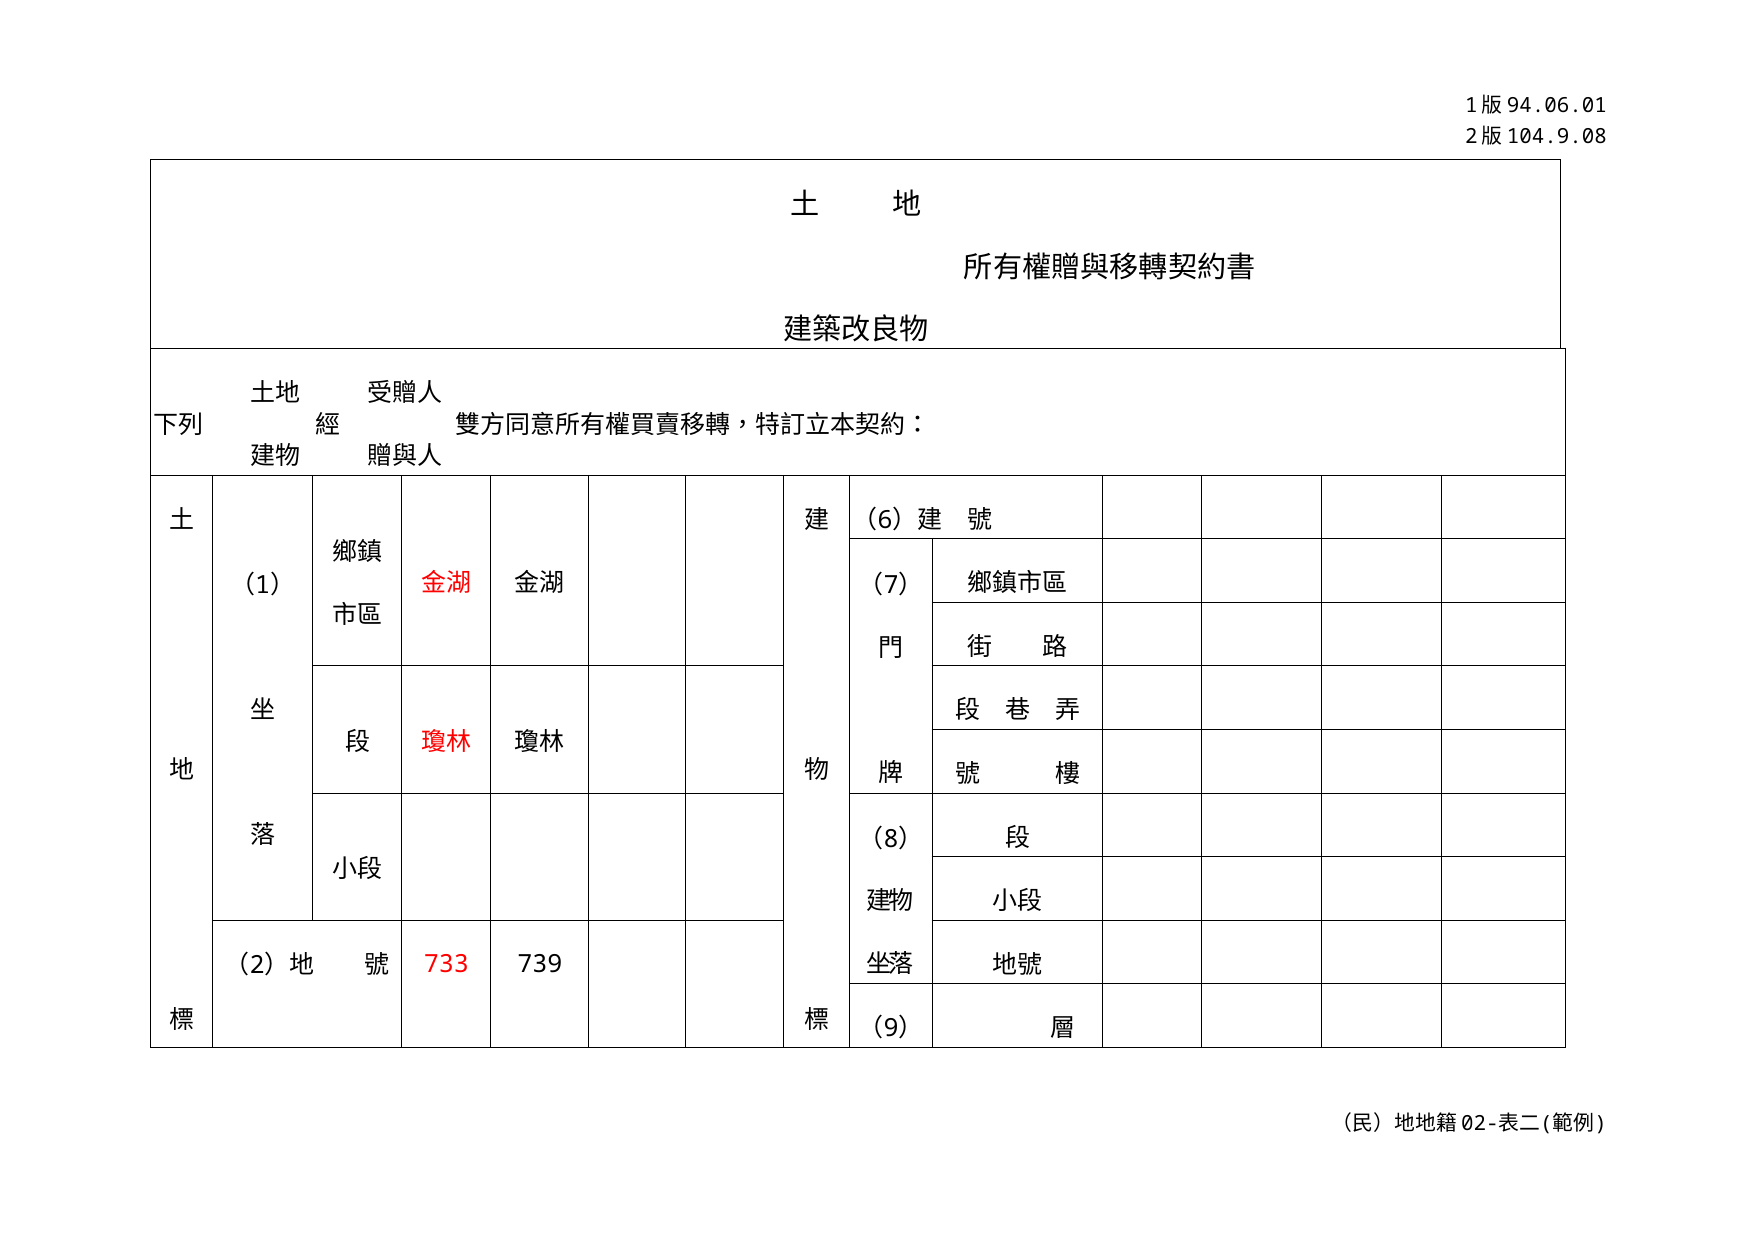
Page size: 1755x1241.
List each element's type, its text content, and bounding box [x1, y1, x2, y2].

table_cell 建 物 標 [784, 476, 849, 1047]
table_cell [1103, 539, 1201, 602]
table_cell [1202, 539, 1321, 602]
table_cell 金湖 [402, 476, 490, 665]
table_cell [686, 794, 783, 919]
table_cell [1322, 794, 1441, 856]
table_cell 小段 [933, 857, 1102, 919]
table_cell [1103, 857, 1201, 919]
table_cell [1202, 921, 1321, 983]
table_cell 下列 [151, 349, 238, 475]
table_cell [1202, 794, 1321, 856]
table_cell [1322, 539, 1441, 602]
table_cell 段 [933, 794, 1102, 856]
table_cell 瓊林 [402, 666, 490, 792]
table_cell [1442, 476, 1565, 538]
table_cell [1322, 603, 1441, 665]
table_cell [1566, 411, 1603, 475]
table_cell 街 路 [933, 603, 1102, 665]
table_cell [1202, 603, 1321, 665]
table_cell [589, 476, 685, 665]
table_cell [1103, 984, 1201, 1047]
table_cell [1202, 730, 1321, 792]
table_cell [1103, 921, 1201, 983]
table_cell [589, 666, 685, 792]
table_cell [1442, 730, 1565, 792]
table_cell [1566, 665, 1603, 729]
table_cell [1566, 602, 1603, 665]
table_cell 受贈人 [358, 349, 452, 411]
table_cell 號 樓 [933, 730, 1102, 792]
table_cell 鄉鎮 市區 [313, 476, 401, 665]
table_cell [402, 794, 490, 919]
table_cell [686, 666, 783, 792]
table_cell [589, 794, 685, 919]
table_cell [1202, 857, 1321, 919]
table_cell [1442, 666, 1565, 729]
table_cell [1442, 921, 1565, 983]
table_cell （9） [850, 984, 932, 1047]
table_cell [1322, 921, 1441, 983]
table_cell 層 [933, 984, 1102, 1047]
table_cell [1322, 476, 1441, 538]
table_cell [1202, 476, 1321, 538]
table_cell [1442, 857, 1565, 919]
table_cell 地號 [933, 921, 1102, 983]
table_cell 段 巷 弄 [933, 666, 1102, 729]
table_cell 小段 [313, 794, 401, 919]
table_cell （2）地 號 [213, 921, 401, 1047]
table_cell 733 [402, 921, 490, 1047]
table_cell [1566, 793, 1603, 856]
table_cell [1202, 984, 1321, 1047]
table_cell 土地 [238, 349, 313, 411]
table_cell [1442, 984, 1565, 1047]
table_cell [1103, 730, 1201, 792]
table_cell 贈與人 [358, 411, 452, 475]
table_cell [1202, 666, 1321, 729]
table_cell 經 [313, 349, 358, 475]
table_cell [1566, 856, 1603, 919]
table_cell [491, 794, 588, 919]
table_cell [686, 476, 783, 665]
table_cell [1103, 603, 1201, 665]
table_cell [1322, 857, 1441, 919]
table_cell （6）建 號 [850, 476, 1102, 538]
table_cell [1566, 475, 1603, 538]
table_cell 土 地 標 [151, 476, 212, 1047]
table_cell [1322, 730, 1441, 792]
table_cell [1322, 984, 1441, 1047]
table_cell [1442, 539, 1565, 602]
table_cell [1103, 666, 1201, 729]
table_cell [1566, 920, 1603, 983]
table_header [1565, 159, 1603, 348]
table_cell [1322, 666, 1441, 729]
table_cell [1103, 794, 1201, 856]
table_cell [589, 921, 685, 1047]
table_cell （7） 門 牌 [850, 539, 932, 792]
table_cell [1566, 538, 1603, 602]
table_cell [1442, 603, 1565, 665]
table_header [1561, 159, 1565, 348]
table_cell 739 [491, 921, 588, 1047]
table_cell （8） 建物 坐落 [850, 794, 932, 983]
table_cell [1442, 794, 1565, 856]
table_cell 金湖 [491, 476, 588, 665]
table_cell [686, 921, 783, 1047]
table_cell [1103, 476, 1201, 538]
table_cell [1566, 729, 1603, 792]
table_cell [1566, 348, 1603, 411]
table_header 土 地 所有權贈與移轉契約書 建築改良物 [151, 160, 1560, 348]
table_cell 鄉鎮市區 [933, 539, 1102, 602]
table_cell （1） 坐 落 [213, 476, 312, 919]
table_cell 建物 [238, 411, 313, 475]
table_cell 段 [313, 666, 401, 792]
table_cell 雙方同意所有權買賣移轉，特訂立本契約： [453, 349, 1565, 475]
table_cell 瓊林 [491, 666, 588, 792]
table_cell [1566, 983, 1603, 1047]
